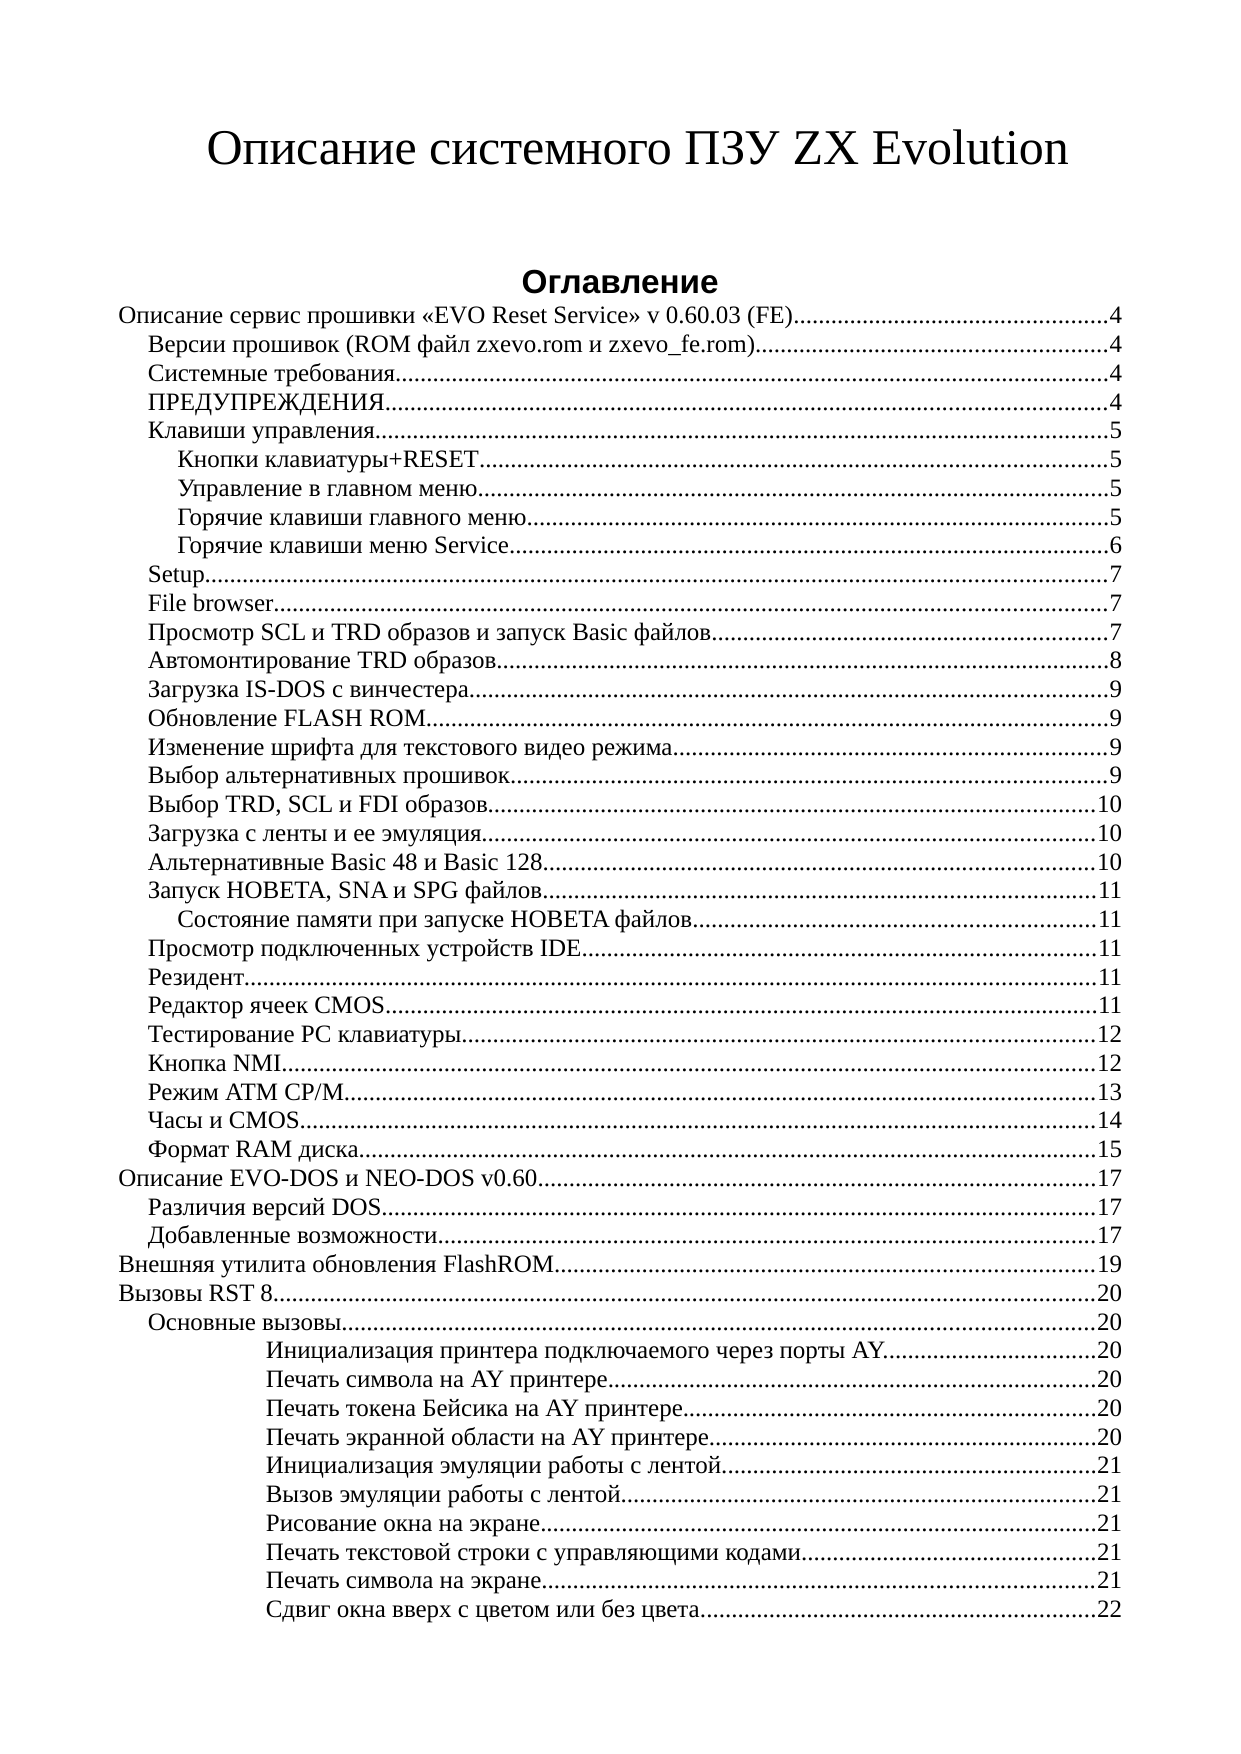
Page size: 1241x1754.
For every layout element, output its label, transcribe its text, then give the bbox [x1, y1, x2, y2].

text Кнопки клавиатуры+RESET 5 [177, 444, 1122, 473]
text File browser 7 [148, 588, 1122, 617]
text Вызовы RST 8 20 [118, 1278, 1122, 1307]
text Setup 7 [148, 559, 1122, 588]
text Резидент 11 [148, 962, 1122, 990]
text Загрузка с ленты и ее эмуляция 10 [148, 818, 1122, 847]
text Изменение шрифта для текстового видео режима 9 [148, 732, 1122, 760]
text Описание системного ПЗУ ZX Evolution [118, 118, 1122, 176]
text Внешняя утилита обновления FlashROM 19 [118, 1249, 1122, 1278]
text Кнопка NMI 12 [148, 1048, 1122, 1077]
text Инициализация принтера подключаемого через порты AY. 20 [266, 1335, 1122, 1364]
text ПРЕДУПРЕЖДЕНИЯ 4 [148, 387, 1122, 415]
text Выбор TRD, SCL и FDI образов 10 [148, 789, 1122, 818]
text Рисование окна на экране. 21 [266, 1508, 1122, 1537]
text Сдвиг окна вверх с цветом или без цвета. 22 [266, 1594, 1122, 1623]
text Просмотр подключенных устройств IDE 11 [148, 933, 1122, 962]
text Горячие клавиши главного меню 5 [177, 502, 1122, 530]
text Просмотр SCL и TRD образов и запуск Basic файлов 7 [148, 617, 1122, 645]
text Выбор альтернативных прошивок 9 [148, 760, 1122, 789]
text Управление в главном меню 5 [177, 473, 1122, 502]
text Режим ATM CP/M 13 [148, 1077, 1122, 1105]
text Состояние памяти при запуске HOBETA файлов 11 [177, 904, 1122, 933]
text Различия версий DOS 17 [148, 1192, 1122, 1220]
text Формат RAM диска 15 [148, 1134, 1122, 1163]
text Загрузка IS-DOS с винчестера 9 [148, 674, 1122, 703]
text Горячие клавиши меню Service 6 [177, 530, 1122, 559]
text Инициализация эмуляции работы с лентой. 21 [266, 1450, 1122, 1479]
subtitle Оглавление [118, 262, 1122, 300]
text Печать символа на AY принтере. 20 [266, 1364, 1122, 1393]
text Обновление FLASH ROM 9 [148, 703, 1122, 732]
text Печать текстовой строки с управляющими кодами 21 [266, 1537, 1122, 1565]
text Печать токена Бейсика на AY принтере. 20 [266, 1393, 1122, 1422]
text Тестирование PC клавиатуры 12 [148, 1019, 1122, 1048]
text Печать экранной области на AY принтере. 20 [266, 1422, 1122, 1450]
text Версии прошивок (ROM файл zxevo.rom и zxevo_fe.rom) 4 [148, 329, 1122, 358]
text Клавиши управления 5 [148, 415, 1122, 444]
text Редактор ячеек CMOS 11 [148, 990, 1122, 1019]
text Системные требования 4 [148, 358, 1122, 387]
text Добавленные возможности 17 [148, 1220, 1122, 1249]
text Основные вызовы 20 [148, 1307, 1122, 1335]
text Альтернативные Basic 48 и Basic 128 10 [148, 847, 1122, 875]
text Запуск HOBETA, SNA и SPG файлов 11 [148, 875, 1122, 904]
text Часы и CMOS 14 [148, 1105, 1122, 1134]
text Печать символа на экране 21 [266, 1565, 1122, 1594]
text Описание сервис прошивки «EVO Reset Service» v 0.60.03 (FE) 4 [118, 300, 1122, 329]
text Описание EVO-DOS и NEO-DOS v0.60 17 [118, 1163, 1122, 1192]
text Автомонтирование TRD образов 8 [148, 645, 1122, 674]
text Вызов эмуляции работы с лентой. 21 [266, 1479, 1122, 1508]
